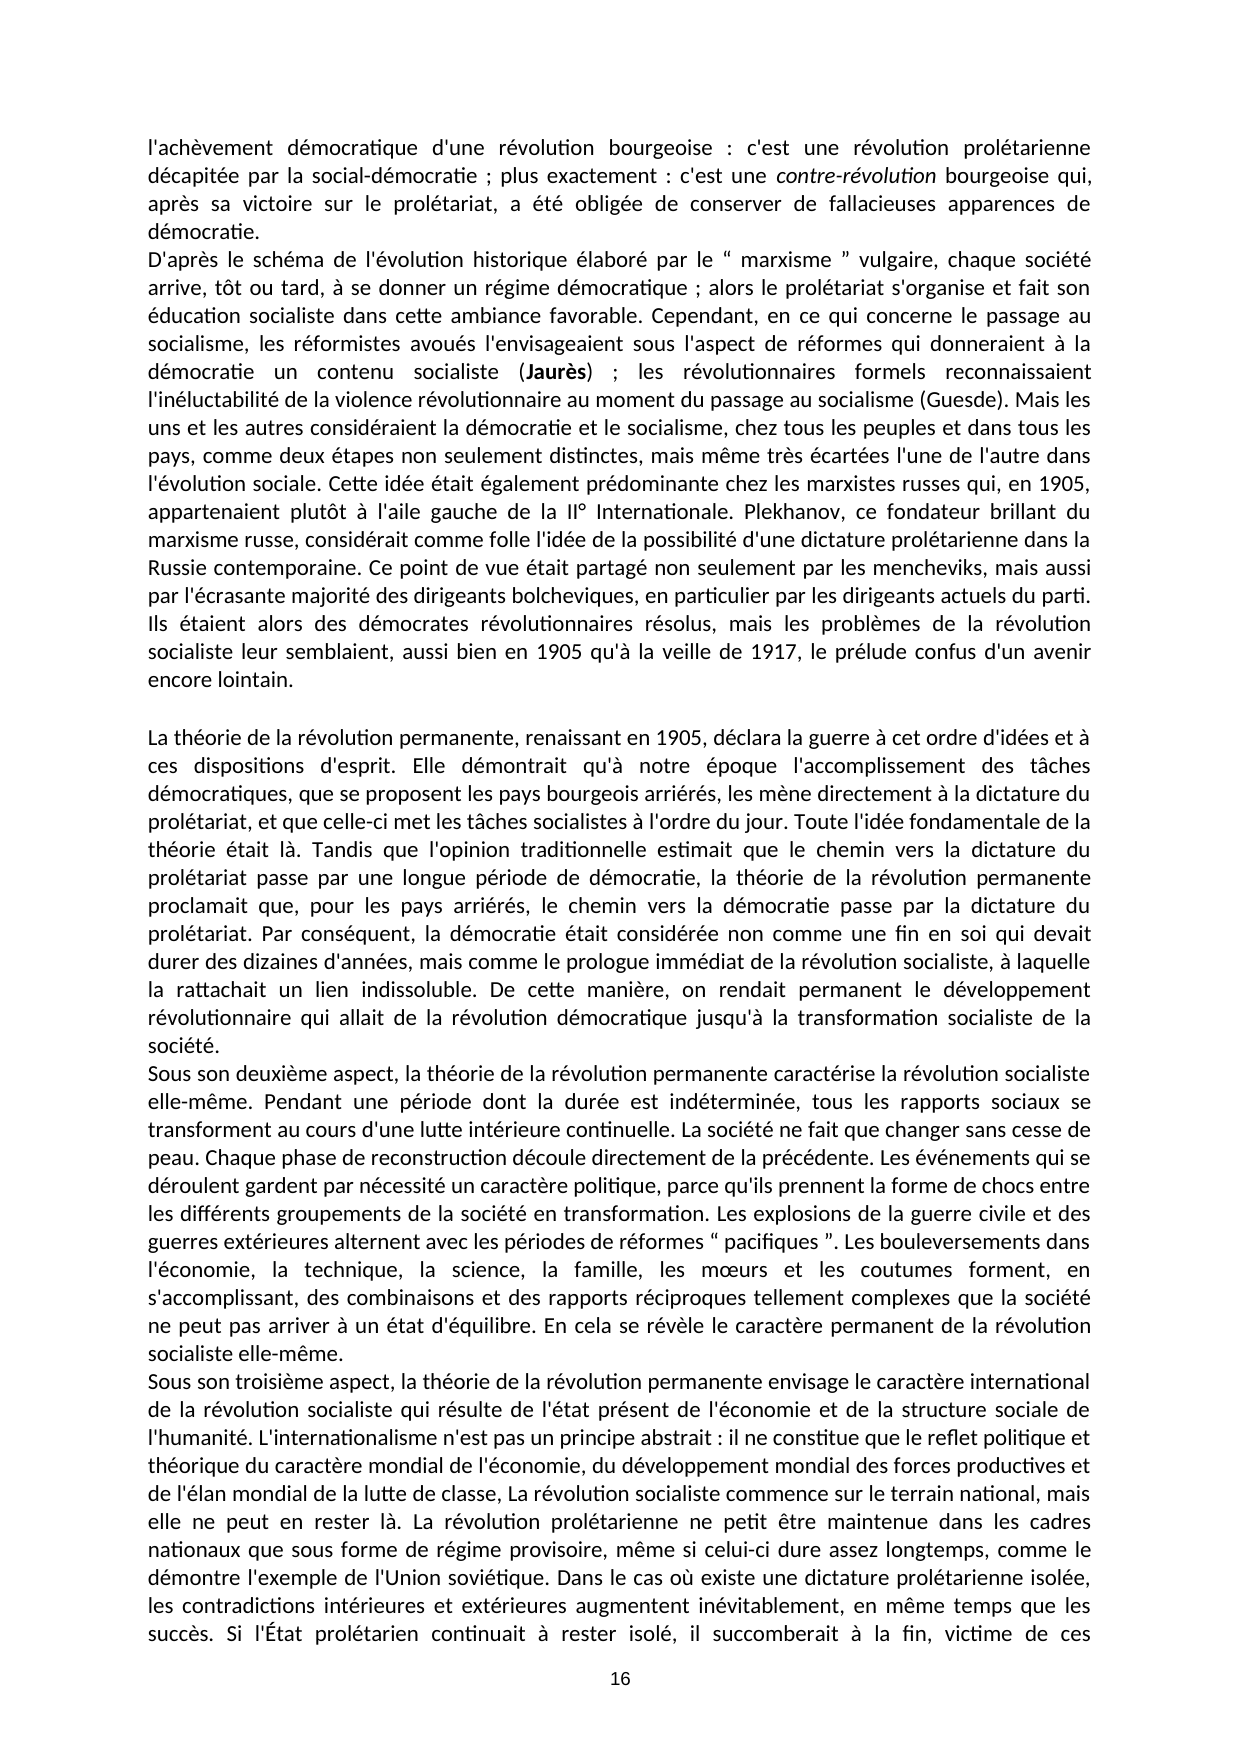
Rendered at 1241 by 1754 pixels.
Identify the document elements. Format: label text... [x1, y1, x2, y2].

text l'achèvement démocratique d'une révolution bourgeoise : c'est une révolution prolétarienne décapitée par la social-démocratie ; plus exactement : c'est une contre-révolution bourgeoise qui, après sa victoire sur le prolétariat, a été obligée de conserver de fallacieuses apparences de démocratie. [148, 133, 1093, 245]
text Sous son deuxième aspect, la théorie de la révolution permanente caractérise la révolution socialiste elle-même. Pendant une période dont la durée est indéterminée, tous les rapports sociaux se transforment au cours d'une lutte intérieure continuelle. La société ne fait que changer sans cesse de peau. Chaque phase de reconstruction découle directement de la précédente. Les événements qui se déroulent gardent par nécessité un caractère politique, parce qu'ils prennent la forme de chocs entre les différents groupements de la société en transformation. Les explosions de la guerre civile et des guerres extérieures alternent avec les périodes de réformes “ pacifiques ”. Les bouleversements dans l'économie, la technique, la science, la famille, les mœurs et les coutumes forment, en s'accomplissant, des combinaisons et des rapports réciproques tellement complexes que la société ne peut pas arriver à un état d'équilibre. En cela se révèle le caractère permanent de la révolution socialiste elle-même. [148, 1059, 1093, 1367]
text Sous son troisième aspect, la théorie de la révolution permanente envisage le caractère international de la révolution socialiste qui résulte de l'état présent de l'économie et de la structure sociale de l'humanité. L'internationalisme n'est pas un principe abstrait : il ne constitue que le reflet politique et théorique du caractère mondial de l'économie, du développement mondial des forces productives et de l'élan mondial de la lutte de classe, La révolution socialiste commence sur le terrain national, mais elle ne peut en rester là. La révolution prolétarienne ne petit être maintenue dans les cadres nationaux que sous forme de régime provisoire, même si celui-ci dure assez longtemps, comme le démontre l'exemple de l'Union soviétique. Dans le cas où existe une dictature prolétarienne isolée, les contradictions intérieures et extérieures augmentent inévitablement, en même temps que les succès. Si l'État prolétarien continuait à rester isolé, il succomberait à la fin, victime de ces [148, 1367, 1093, 1647]
text La théorie de la révolution permanente, renaissant en 1905, déclara la guerre à cet ordre d'idées et à ces dispositions d'esprit. Elle démontrait qu'à notre époque l'accomplissement des tâches démocratiques, que se proposent les pays bourgeois arriérés, les mène directement à la dictature du prolétariat, et que celle-ci met les tâches socialistes à l'ordre du jour. Toute l'idée fondamentale de la théorie était là. Tandis que l'opinion traditionnelle estimait que le chemin vers la dictature du prolétariat passe par une longue période de démocratie, la théorie de la révolution permanente proclamait que, pour les pays arriérés, le chemin vers la démocratie passe par la dictature du prolétariat. Par conséquent, la démocratie était considérée non comme une fin en soi qui devait durer des dizaines d'années, mais comme le prologue immédiat de la révolution socialiste, à laquelle la rattachait un lien indissoluble. De cette manière, on rendait permanent le développement révolutionnaire qui allait de la révolution démocratique jusqu'à la transformation socialiste de la société. [148, 723, 1093, 1059]
text D'après le schéma de l'évolution historique élaboré par le “ marxisme ” vulgaire, chaque société arrive, tôt ou tard, à se donner un régime démocratique ; alors le prolétariat s'organise et fait son éducation socialiste dans cette ambiance favorable. Cependant, en ce qui concerne le passage au socialisme, les réformistes avoués l'envisageaient sous l'aspect de réformes qui donneraient à la démocratie un contenu socialiste (Jaurès) ; les révolutionnaires formels reconnaissaient l'inéluctabilité de la violence révolutionnaire au moment du passage au socialisme (Guesde). Mais les uns et les autres considéraient la démocratie et le socialisme, chez tous les peuples et dans tous les pays, comme deux étapes non seulement distinctes, mais même très écartées l'une de l'autre dans l'évolution sociale. Cette idée était également prédominante chez les marxistes russes qui, en 1905, appartenaient plutôt à l'aile gauche de la II° Internationale. Plekhanov, ce fondateur brillant du marxisme russe, considérait comme folle l'idée de la possibilité d'une dictature prolétarienne dans la Russie contemporaine. Ce point de vue était partagé non seulement par les mencheviks, mais aussi par l'écrasante majorité des dirigeants bolcheviques, en particulier par les dirigeants actuels du parti. Ils étaient alors des démocrates révolutionnaires résolus, mais les problèmes de la révolution socialiste leur semblaient, aussi bien en 1905 qu'à la veille de 1917, le prélude confus d'un avenir encore lointain. [148, 245, 1093, 693]
